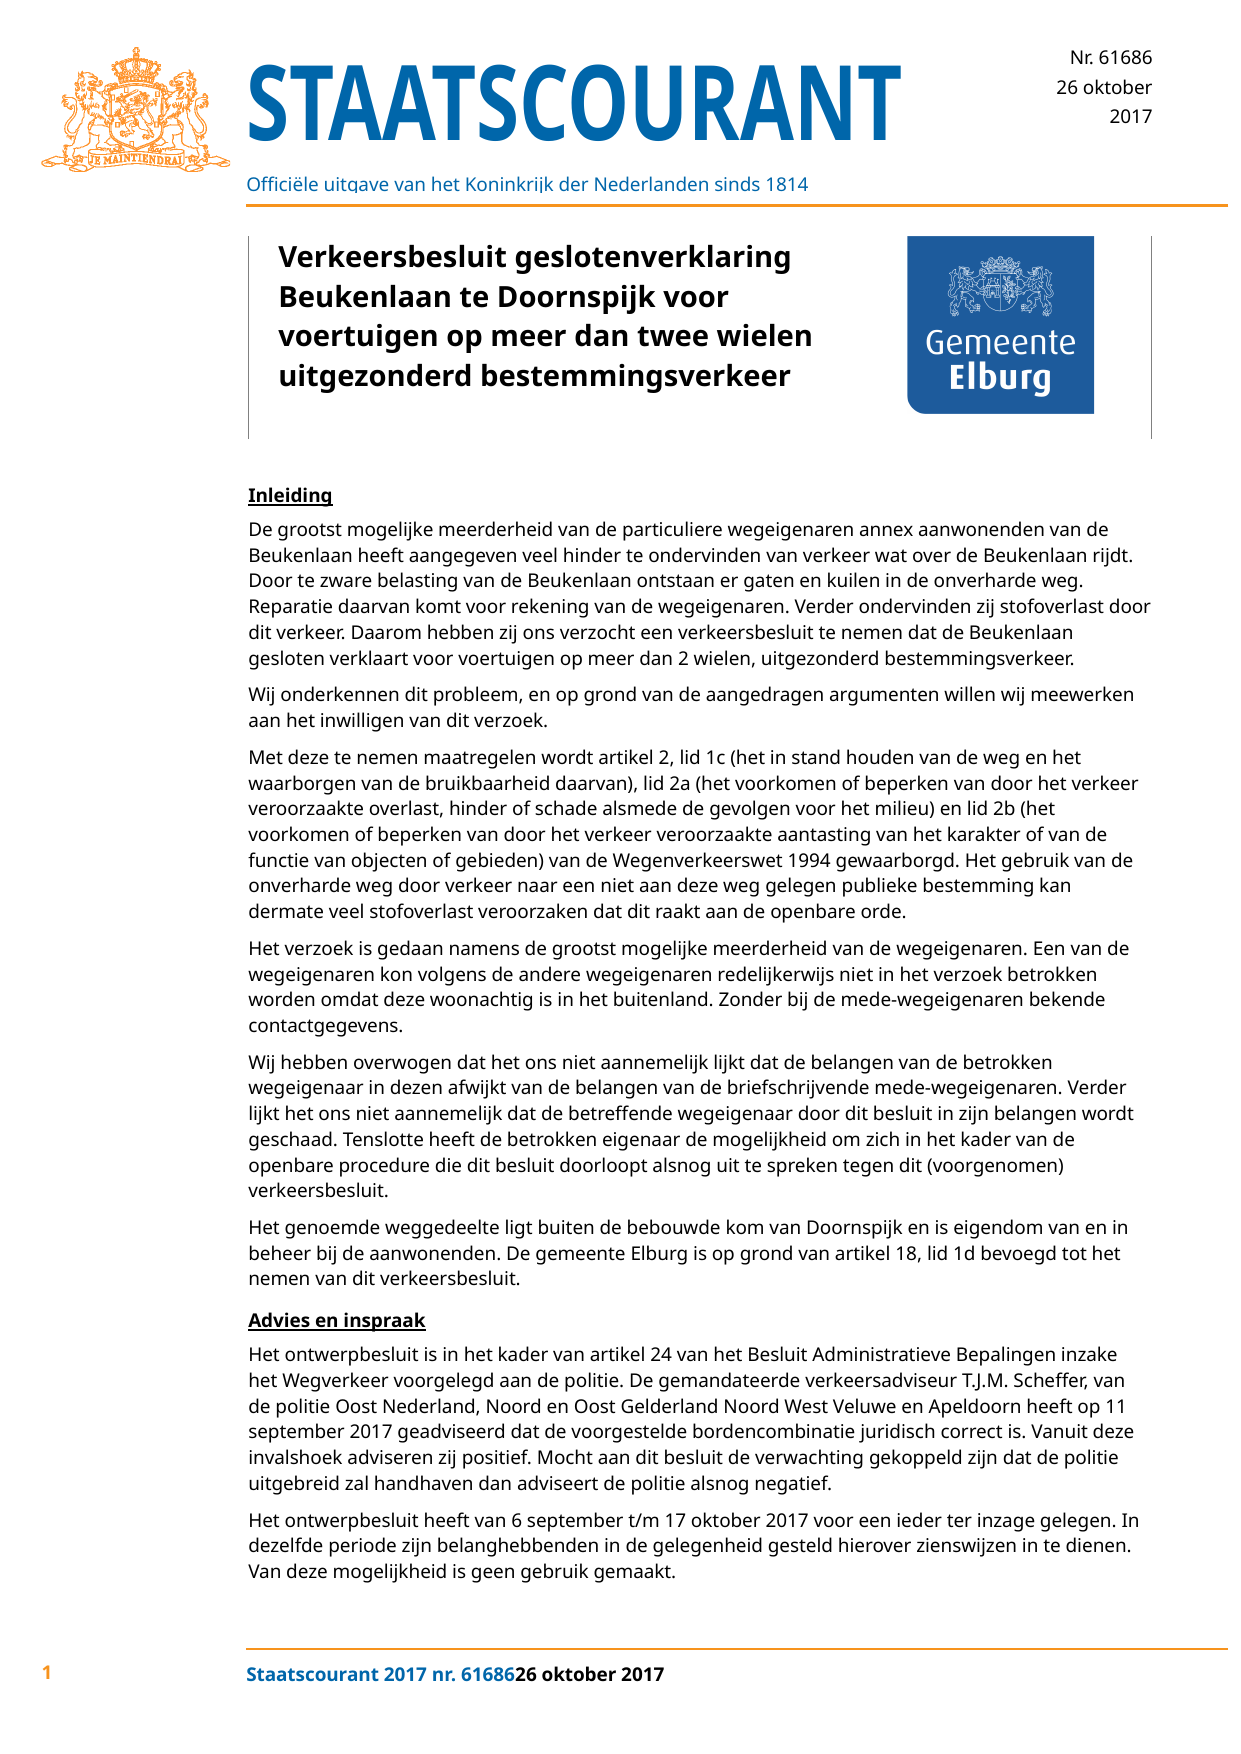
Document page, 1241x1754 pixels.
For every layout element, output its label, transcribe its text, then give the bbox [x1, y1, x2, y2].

table_header Verkeersbesluit geslotenverklaring Beukenlaan te Doornspijk voor voertuigen op meer dan twee wielen uitgezonderd bestemmingsverkeer [249, 236, 850, 439]
table_header [1095, 236, 1151, 413]
table_header [850, 414, 1151, 439]
text Inleiding [248, 482, 1152, 508]
text Met deze te nemen maatregelen wordt artikel 2, lid 1c (het in stand houden van de weg en het waarborgen van de bruikbaarheid daarvan), lid 2a (het voorkomen of beperken van door het verkeer veroorzaakte overlast, hinder of schade alsmede de gevolgen voor het milieu) en lid 2b (het voorkomen of beperken van door het verkeer veroorzaakte aantasting van het karakter of van de functie van objecten of gebieden) van de Wegenverkeerswet 1994 gewaarborgd. Het gebruik van de onverharde weg door verkeer naar een niet aan deze weg gelegen publieke bestemming kan dermate veel stofoverlast veroorzaken dat dit raakt aan de openbare orde. [248, 744, 1152, 924]
text Wij hebben overwogen dat het ons niet aannemelijk lijkt dat de belangen van de betrokken wegeigenaar in dezen afwijkt van de belangen van de briefschrijvende mede-wegeigenaren. Verder lijkt het ons niet aannemelijk dat de betreffende wegeigenaar door dit besluit in zijn belangen wordt geschaad. Tenslotte heeft de betrokken eigenaar de mogelijkheid om zich in het kader van de openbare procedure die dit besluit doorloopt alsnog uit te spreken tegen dit (voorgenomen) verkeersbesluit. [248, 1049, 1152, 1203]
text Het ontwerpbesluit is in het kader van artikel 24 van het Besluit Administratieve Bepalingen inzake het Wegverkeer voorgelegd aan de politie. De gemandateerde verkeersadviseur T.J.M. Scheffer, van de politie Oost Nederland, Noord en Oost Gelderland Noord West Veluwe en Apeldoorn heeft op 11 september 2017 geadviseerd dat de voorgestelde bordencombinatie juridisch correct is. Vanuit deze invalshoek adviseren zij positief. Mocht aan dit besluit de verwachting gekoppeld zijn dat de politie uitgebreid zal handhaven dan adviseert de politie alsnog negatief. [248, 1342, 1152, 1496]
text Wij onderkennen dit probleem, en op grond van de aangedragen argumenten willen wij meewerken aan het inwilligen van dit verzoek. [248, 682, 1152, 733]
text Het genoemde weggedeelte ligt buiten de bebouwde kom van Doornspijk en is eigendom van en in beheer bij de aanwonenden. De gemeente Elburg is op grond van artikel 18, lid 1d bevoegd tot het nemen van dit verkeersbesluit. [248, 1214, 1152, 1291]
text Advies en inspraak [248, 1307, 1152, 1333]
picture [41, 47, 231, 172]
text Het ontwerpbesluit heeft van 6 september t/m 17 oktober 2017 voor een ieder ter inzage gelegen. In dezelfde periode zijn belanghebbenden in de gelegenheid gesteld hierover zienswijzen in te dienen. Van deze mogelijkheid is geen gebruik gemaakt. [248, 1507, 1152, 1584]
picture [907, 236, 1095, 414]
text De grootst mogelijke meerderheid van de particuliere wegeigenaren annex aanwonenden van de Beukenlaan heeft aangegeven veel hinder te ondervinden van verkeer wat over de Beukenlaan rijdt. Door te zware belasting van de Beukenlaan ontstaan er gaten en kuilen in de onverharde weg. Reparatie daarvan komt voor rekening van de wegeigenaren. Verder ondervinden zij stofoverlast door dit verkeer. Daarom hebben zij ons verzocht een verkeersbesluit te nemen dat de Beukenlaan gesloten verklaart voor voertuigen op meer dan 2 wielen, uitgezonderd bestemmingsverkeer. [248, 516, 1152, 671]
table_header [850, 236, 907, 413]
text Het verzoek is gedaan namens de grootst mogelijke meerderheid van de wegeigenaren. Een van de wegeigenaren kon volgens de andere wegeigenaren redelijkerwijs niet in het verzoek betrokken worden omdat deze woonachtig is in het buitenland. Zonder bij de mede-wegeigenaren bekende contactgegevens. [248, 935, 1152, 1038]
